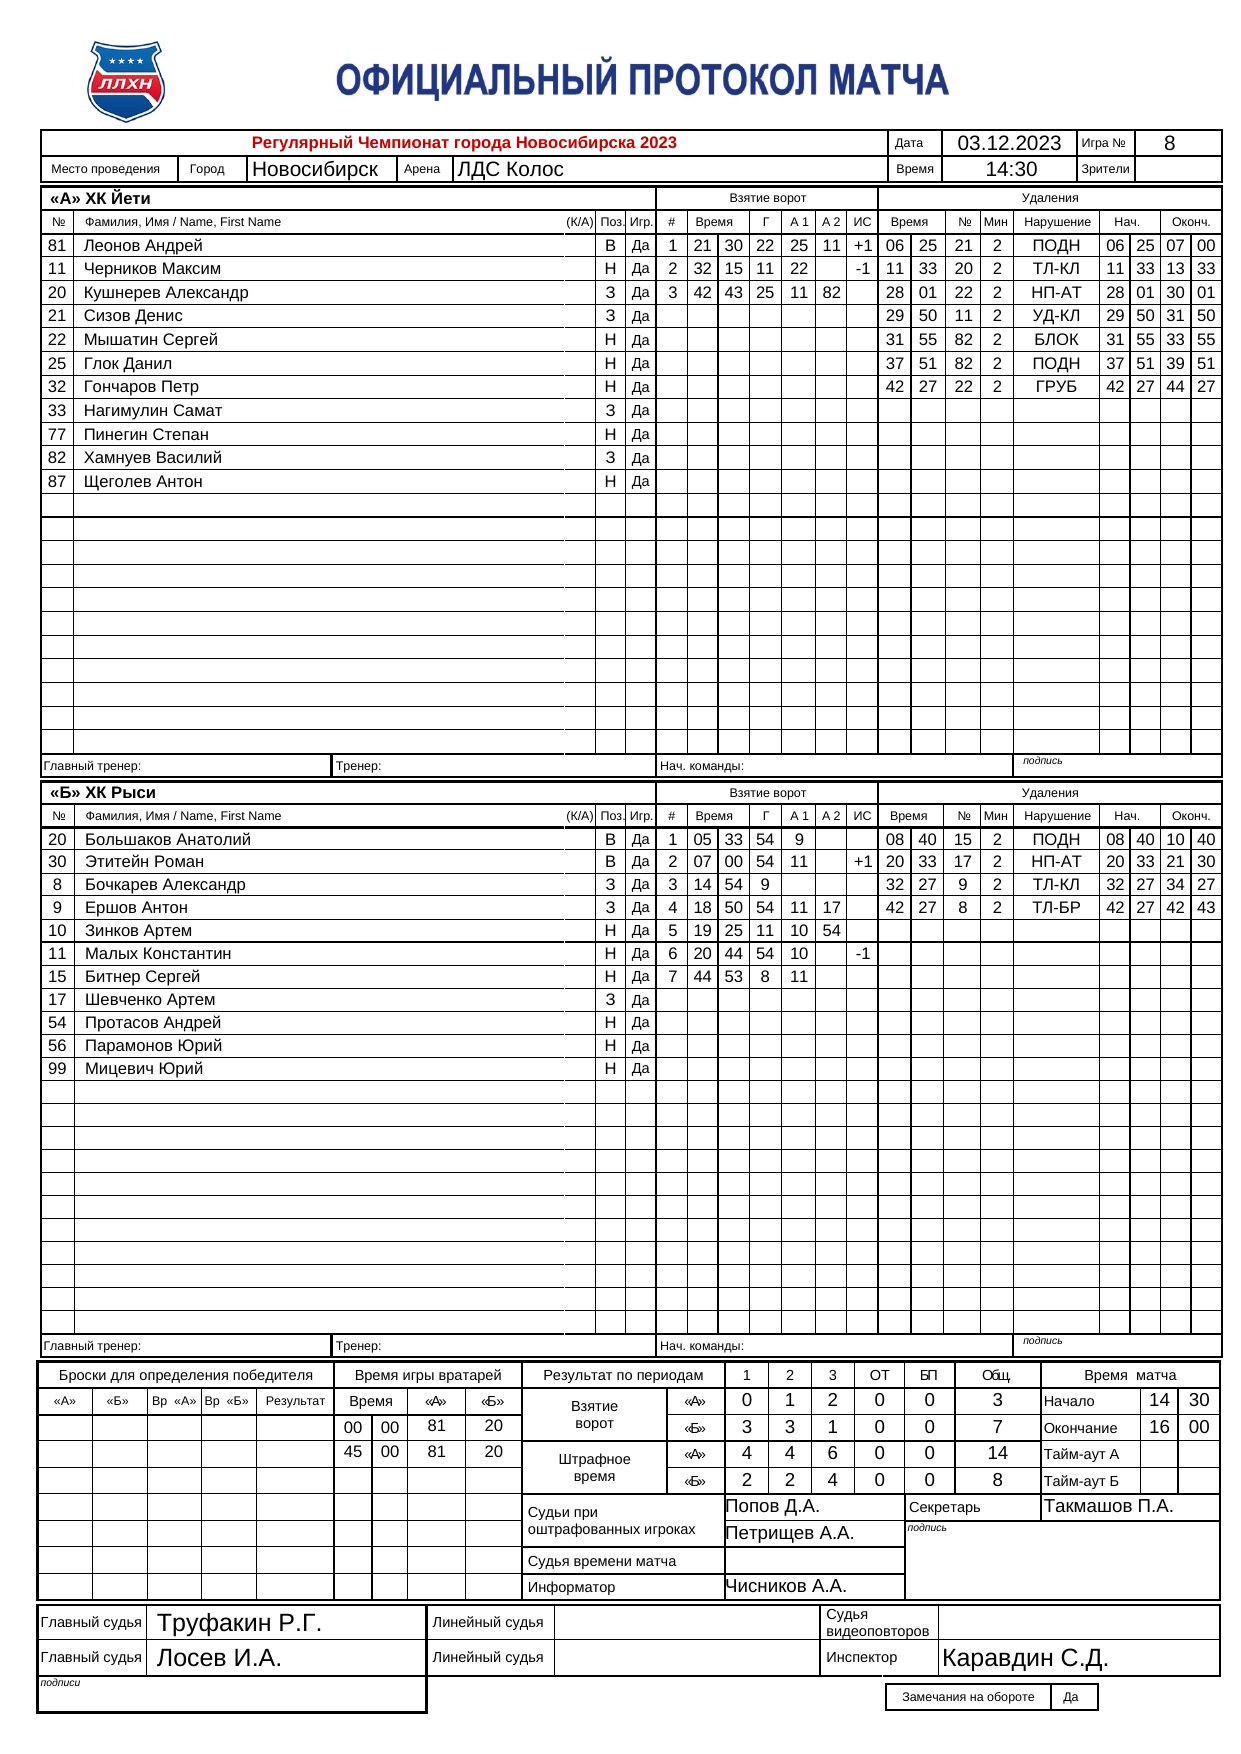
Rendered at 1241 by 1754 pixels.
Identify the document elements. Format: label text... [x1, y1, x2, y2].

table_cell [596, 1288, 625, 1310]
table_cell 34 [1161, 874, 1190, 895]
table_cell 01 [1192, 281, 1221, 303]
table_cell [408, 1547, 465, 1573]
table_cell [719, 1242, 749, 1264]
table_cell «Б » [466, 1389, 521, 1413]
table_cell [565, 565, 595, 587]
table_cell [944, 920, 980, 941]
table_cell [565, 423, 595, 445]
table_cell ТЛ-КЛ [1014, 257, 1099, 280]
table_cell [1014, 1288, 1099, 1310]
table_cell [879, 1127, 910, 1149]
table_cell [626, 1150, 655, 1172]
table_cell [1131, 1104, 1160, 1126]
table_cell [847, 707, 877, 729]
table_cell ПОДН [1014, 352, 1099, 374]
table_cell [1099, 1682, 1220, 1711]
table_cell 33 [42, 399, 73, 422]
table_cell [1141, 1468, 1177, 1493]
table_cell Малых Константин [75, 943, 564, 964]
table_cell [688, 423, 717, 445]
table_cell Да [626, 446, 655, 469]
table_cell [565, 1173, 595, 1195]
table_cell Секретарь [906, 1495, 1040, 1520]
table_cell 9 [944, 874, 980, 895]
table_cell [1161, 1242, 1190, 1264]
table_cell 0 [726, 1389, 768, 1413]
table_cell [688, 588, 717, 611]
table_cell [782, 1219, 815, 1241]
table_cell 56 [42, 1035, 74, 1057]
table_cell [1192, 1173, 1221, 1195]
table_cell [719, 305, 749, 327]
table_cell Арена [398, 157, 452, 181]
table_cell [596, 565, 625, 587]
table_cell [1100, 565, 1129, 587]
table_cell [1161, 683, 1190, 706]
table_cell [1014, 1012, 1099, 1033]
table_cell [816, 612, 846, 634]
table_cell [657, 470, 687, 493]
table_cell [944, 1173, 980, 1195]
table_cell [879, 612, 910, 634]
table_cell [74, 518, 564, 540]
table_cell [816, 1311, 846, 1333]
table_cell 42 [688, 281, 717, 303]
table_cell [657, 1173, 687, 1195]
table_cell [816, 399, 846, 422]
table_cell [912, 588, 945, 611]
table_cell Н [596, 423, 625, 445]
table_cell [912, 920, 943, 941]
table_cell [946, 399, 980, 422]
table_cell [1192, 612, 1221, 634]
table_cell [1014, 1104, 1099, 1126]
table_cell [719, 470, 749, 493]
table_cell Да [626, 1058, 655, 1079]
table_cell [944, 1035, 980, 1057]
table_cell НП-АТ [1014, 281, 1099, 303]
table_cell Н [596, 920, 625, 941]
table_header Удаления [879, 188, 1221, 209]
table_cell Начало [1042, 1389, 1140, 1413]
table_cell 54 [750, 896, 781, 918]
table_cell [719, 541, 749, 564]
table_cell [912, 659, 945, 682]
table_cell [879, 707, 910, 729]
table_cell [879, 1311, 910, 1333]
table_cell 55 [1192, 328, 1221, 351]
table_cell [565, 376, 595, 398]
table_cell [626, 1127, 655, 1149]
table_cell Попов Д.А. [726, 1495, 904, 1520]
table_cell [1136, 157, 1221, 181]
table_cell [1192, 707, 1221, 729]
table_cell [373, 1468, 407, 1493]
table_cell З [596, 989, 625, 1011]
table_cell [782, 612, 815, 634]
table_cell [847, 636, 877, 658]
table_cell [1131, 470, 1160, 493]
table_cell [565, 966, 595, 987]
table_cell [688, 376, 717, 398]
table_cell [626, 730, 655, 753]
table_cell [816, 989, 846, 1011]
table_header Броски для определения победителя [39, 1363, 333, 1387]
table_cell [946, 494, 980, 516]
table_cell 06 [879, 235, 910, 256]
table_cell [565, 470, 595, 493]
table_cell [1100, 1012, 1129, 1033]
table_cell Ершов Антон [75, 896, 564, 918]
table_cell [555, 1606, 819, 1639]
table_cell [847, 1127, 877, 1149]
table_cell 11 [42, 257, 73, 280]
table_cell [596, 1196, 625, 1218]
table_cell 32 [42, 376, 73, 398]
table_cell [981, 565, 1013, 587]
table_cell [657, 1219, 687, 1241]
table_cell [946, 659, 980, 682]
table_cell [912, 636, 945, 658]
table_cell [981, 730, 1013, 753]
table_cell [335, 1547, 371, 1573]
table_cell Нач. команды: [657, 1335, 1012, 1356]
table_cell 77 [42, 423, 73, 445]
table_cell [719, 352, 749, 374]
table_cell 10 [42, 920, 74, 941]
table_cell «Б» [668, 1468, 724, 1493]
table_cell [565, 920, 595, 941]
table_cell [816, 730, 846, 753]
table_cell [847, 920, 877, 941]
table_cell [688, 636, 717, 658]
table_cell [816, 966, 846, 987]
table_cell [657, 565, 687, 587]
table_cell [883, 1677, 1220, 1681]
table_cell [1014, 1173, 1099, 1195]
table_cell [1014, 659, 1099, 682]
table_cell [596, 494, 625, 516]
table_cell [39, 1547, 92, 1573]
table_cell [42, 1219, 74, 1241]
table_cell [816, 1127, 846, 1149]
table_cell [847, 328, 877, 351]
table_cell [719, 612, 749, 634]
table_cell [1131, 612, 1160, 634]
table_cell [1131, 707, 1160, 729]
table_cell [912, 683, 945, 706]
table_cell 10 [1161, 829, 1190, 849]
table_cell [847, 423, 877, 445]
table_cell [657, 1311, 687, 1333]
table_cell [688, 1127, 717, 1149]
table_cell [1161, 541, 1190, 564]
table_cell 54 [719, 874, 749, 895]
table_header Регулярный Чемпионат города Новосибирска 2023 [42, 131, 887, 155]
table_cell [1014, 565, 1099, 587]
table_cell [565, 281, 595, 303]
table_cell [1161, 989, 1190, 1011]
table_cell 54 [750, 850, 781, 872]
table_cell «А» [668, 1442, 724, 1467]
table_cell [981, 1242, 1013, 1264]
table_cell Чисников А.А. [726, 1575, 904, 1599]
table_cell [782, 1196, 815, 1218]
table_cell [688, 612, 717, 634]
table_cell 21 [688, 235, 717, 256]
table_cell 45 [335, 1441, 371, 1467]
table_cell [912, 1012, 943, 1033]
table_cell [847, 1104, 877, 1126]
table_cell 30 [1192, 850, 1221, 872]
table_cell 15 [944, 829, 980, 849]
table_cell [944, 989, 980, 1011]
table_cell 2 [657, 257, 687, 280]
table_cell [1100, 683, 1129, 706]
table_cell 19 [688, 920, 717, 941]
table_cell [946, 730, 980, 753]
table_cell [719, 1265, 749, 1287]
table_cell [981, 966, 1013, 987]
table_cell [1141, 1441, 1177, 1467]
table_cell [816, 518, 846, 540]
table_cell [847, 1058, 877, 1079]
table_cell № [946, 211, 980, 233]
table_cell [565, 874, 595, 895]
table_cell ИС [847, 211, 877, 233]
table_cell [596, 1127, 625, 1149]
table_cell [750, 1242, 781, 1264]
table_cell [42, 636, 73, 658]
table_cell 25 [750, 281, 781, 303]
table_cell [688, 730, 717, 753]
table_cell [847, 730, 877, 753]
table_cell [1192, 541, 1221, 564]
table_cell Сизов Денис [74, 305, 564, 327]
table_cell [565, 1035, 595, 1057]
table_cell [1192, 1196, 1221, 1218]
table_cell [688, 1219, 717, 1241]
table_cell [847, 966, 877, 987]
table_cell Битнер Сергей [75, 966, 564, 987]
table_cell [750, 446, 781, 469]
table_cell [565, 829, 595, 849]
table_cell БЛОК [1014, 328, 1099, 351]
table_cell [93, 1416, 147, 1440]
table_cell 9 [42, 896, 74, 918]
table_cell [657, 376, 687, 398]
table_cell [657, 707, 687, 729]
table_cell [1131, 636, 1160, 658]
table_cell [75, 1265, 564, 1287]
table_header «Б» ХК Рыси [42, 783, 655, 803]
table_cell [1192, 518, 1221, 540]
table_cell 8 [956, 1468, 1040, 1493]
table_cell [42, 541, 73, 564]
table_cell 32 [879, 874, 910, 895]
table_cell [1100, 1035, 1129, 1057]
table_cell Время [889, 157, 941, 181]
table_cell [688, 1311, 717, 1333]
table_cell [847, 1311, 877, 1333]
table_header 3 [812, 1363, 854, 1387]
table_cell 0 [905, 1468, 954, 1493]
table_cell Судьи при оштрафованных игроках [523, 1495, 724, 1546]
table_cell [596, 636, 625, 658]
table_cell 32 [1100, 874, 1129, 895]
table_cell [981, 1265, 1013, 1287]
table_cell [1014, 1081, 1099, 1103]
table_cell Этитейн Роман [75, 850, 564, 872]
table_cell [565, 257, 595, 280]
table_cell [847, 399, 877, 422]
table_cell [75, 1196, 564, 1218]
table_cell [596, 730, 625, 753]
table_cell 15 [719, 257, 749, 280]
table_cell 22 [750, 235, 781, 256]
table_cell [879, 518, 910, 540]
table_cell [93, 1547, 147, 1573]
table_cell [1192, 1127, 1221, 1149]
table_cell [626, 636, 655, 658]
table_cell [1161, 920, 1190, 941]
table_cell [657, 446, 687, 469]
table_cell [750, 565, 781, 587]
table_cell 5 [657, 920, 687, 941]
table_cell [981, 588, 1013, 611]
table_cell [373, 1494, 407, 1520]
table_cell [1131, 1035, 1160, 1057]
table_cell 51 [1131, 352, 1160, 374]
table_cell [1192, 1035, 1221, 1057]
table_cell [1014, 1035, 1099, 1057]
table_cell [1100, 423, 1129, 445]
table_cell [75, 1150, 564, 1172]
table_cell [657, 1196, 687, 1218]
table_cell [719, 494, 749, 516]
table_cell [816, 874, 846, 895]
table_cell [335, 1494, 371, 1520]
table_cell [626, 707, 655, 729]
table_cell [1100, 1150, 1129, 1172]
table_cell Да [626, 989, 655, 1011]
table_cell [1131, 1127, 1160, 1149]
table_cell 40 [1131, 829, 1160, 849]
table_cell [1131, 1058, 1160, 1079]
table_cell -1 [847, 943, 877, 964]
table_cell 42 [1100, 896, 1129, 918]
table_cell [565, 518, 595, 540]
table_cell [596, 707, 625, 729]
table_cell [879, 1035, 910, 1057]
table_cell [626, 1311, 655, 1333]
table_cell [596, 1173, 625, 1195]
table_cell [879, 730, 910, 753]
table_cell [912, 1288, 943, 1310]
table_cell [719, 1104, 749, 1126]
table_cell 25 [912, 235, 945, 256]
table_cell [816, 1242, 846, 1264]
table_cell [912, 565, 945, 587]
table_cell [879, 588, 910, 611]
table_cell [879, 920, 910, 941]
table_header 8 [1136, 131, 1221, 155]
table_cell [750, 588, 781, 611]
table_cell Тренер: [333, 755, 655, 776]
table_cell [1100, 1242, 1129, 1264]
table_cell [879, 943, 910, 964]
table_cell [1014, 730, 1099, 753]
table_cell [596, 1219, 625, 1241]
table_cell 31 [879, 328, 910, 351]
table_cell [847, 1242, 877, 1264]
table_cell [257, 1547, 333, 1573]
table_cell [626, 1173, 655, 1195]
table_cell [1192, 588, 1221, 611]
table_cell [1100, 612, 1129, 634]
table_cell [596, 518, 625, 540]
table_cell № [42, 211, 73, 233]
table_cell [912, 1219, 943, 1241]
table_cell [719, 376, 749, 398]
table_cell [1131, 565, 1160, 587]
table_cell 33 [719, 829, 749, 849]
table_cell Да [626, 829, 655, 849]
table_cell [148, 1494, 201, 1520]
table_cell [719, 659, 749, 682]
table_cell ПОДН [1014, 235, 1099, 256]
table_header Взятие ворот [657, 188, 877, 209]
table_cell 16 [1141, 1415, 1177, 1440]
table_cell [39, 1521, 92, 1546]
table_cell [1131, 541, 1160, 564]
table_cell [816, 1265, 846, 1287]
table_cell Игр. [626, 211, 655, 233]
table_cell [42, 1104, 74, 1126]
table_header 2 [769, 1363, 811, 1387]
table_cell -1 [847, 257, 877, 280]
table_cell Да [626, 399, 655, 422]
table_cell ЛДС Колос [454, 157, 887, 181]
table_cell [719, 989, 749, 1011]
table_cell [1100, 446, 1129, 469]
table_cell 44 [688, 966, 717, 987]
table_cell [981, 943, 1013, 964]
table_cell [912, 423, 945, 445]
table_header Общ. [956, 1363, 1040, 1387]
table_cell [565, 588, 595, 611]
table_cell 2 [657, 850, 687, 872]
table_cell [1014, 399, 1099, 422]
table_cell [719, 518, 749, 540]
table_cell 2 [981, 874, 1013, 895]
table_cell [657, 1104, 687, 1126]
table_cell [847, 1035, 877, 1057]
table_cell Каравдин С.Д. [939, 1640, 1219, 1675]
table_cell [565, 850, 595, 872]
table_cell 17 [944, 850, 980, 872]
table_cell З [596, 399, 625, 422]
table_cell [981, 636, 1013, 658]
table_cell [1192, 470, 1221, 493]
table_cell [750, 1265, 781, 1287]
table_cell [750, 730, 781, 753]
table_cell 6 [812, 1442, 854, 1467]
table_cell [373, 1547, 407, 1573]
table_cell [626, 1081, 655, 1103]
table_cell [719, 1058, 749, 1079]
table_cell [1131, 588, 1160, 611]
table_cell [782, 305, 815, 327]
table_cell [1192, 966, 1221, 987]
table_cell 18 [688, 896, 717, 918]
table_cell [944, 1242, 980, 1264]
table_cell [847, 518, 877, 540]
table_cell 20 [946, 257, 980, 280]
table_cell Да [626, 850, 655, 872]
table_cell Н [596, 1012, 625, 1033]
table_cell [565, 707, 595, 729]
table_cell 22 [946, 281, 980, 303]
table_cell [626, 541, 655, 564]
table_cell [688, 707, 717, 729]
table_cell [816, 1219, 846, 1241]
table_cell [847, 470, 877, 493]
table_cell [1161, 494, 1190, 516]
table_cell [816, 1058, 846, 1079]
table_cell [657, 588, 687, 611]
table_cell 00 [1192, 235, 1221, 256]
table_cell [1014, 494, 1099, 516]
table_cell [847, 683, 877, 706]
table_cell «Б» [668, 1415, 724, 1440]
table_cell Гончаров Петр [74, 376, 564, 398]
table_cell [816, 328, 846, 351]
table_cell [1014, 1265, 1099, 1287]
table_cell ГРУБ [1014, 376, 1099, 398]
table_cell [719, 1311, 749, 1333]
table_cell [688, 1265, 717, 1287]
table_cell [1161, 399, 1190, 422]
table_cell [981, 1196, 1013, 1218]
table_cell [750, 683, 781, 706]
table_cell 00 [719, 850, 749, 872]
table_cell [1161, 1058, 1190, 1079]
table_cell 53 [719, 966, 749, 987]
table_cell [408, 1494, 465, 1520]
table_cell [373, 1574, 407, 1599]
table_cell [74, 588, 564, 611]
table_cell [565, 896, 595, 918]
table_header Игра № [1078, 131, 1134, 155]
table_cell [335, 1468, 371, 1493]
table_cell [782, 446, 815, 469]
table_cell [944, 1081, 980, 1103]
table_cell Судья времени матча [523, 1548, 724, 1573]
table_cell [75, 1081, 564, 1103]
table_cell Главный тренер: [42, 1335, 330, 1356]
table_cell 11 [816, 235, 846, 256]
table_cell [879, 494, 910, 516]
table_cell [981, 541, 1013, 564]
table_cell [944, 966, 980, 987]
table_cell [847, 305, 877, 327]
table_cell В [596, 235, 625, 256]
table_cell [719, 328, 749, 351]
table_cell [816, 588, 846, 611]
table_cell [750, 1150, 781, 1172]
table_cell [1131, 920, 1160, 941]
table_cell [93, 1521, 147, 1546]
table_cell [42, 683, 73, 706]
table_cell [657, 1035, 687, 1057]
table_cell [1161, 1081, 1190, 1103]
table_cell [1192, 659, 1221, 682]
table_cell [565, 1150, 595, 1172]
table_cell [596, 1150, 625, 1172]
table_cell [657, 1127, 687, 1149]
table_cell [816, 1196, 846, 1218]
table_cell [657, 352, 687, 374]
table_cell [93, 1468, 147, 1493]
table_cell 4 [657, 896, 687, 918]
table_cell [565, 989, 595, 1011]
table_cell [1161, 1173, 1190, 1195]
table_header Время матча [1042, 1363, 1219, 1387]
table_cell [879, 470, 910, 493]
table_cell [750, 328, 781, 351]
table_cell [42, 1196, 74, 1218]
table_cell Фамилия, Имя / Name, First Name [74, 211, 565, 233]
table_cell 1 [769, 1389, 811, 1413]
table_cell [939, 1606, 1219, 1639]
table_cell Тайм-аут Б [1042, 1468, 1140, 1493]
table_cell Шевченко Артем [75, 989, 564, 1011]
table_cell 08 [1100, 829, 1129, 849]
table_cell 50 [1192, 305, 1221, 327]
table_cell Да [626, 920, 655, 941]
table_cell ПОДН [1014, 829, 1099, 849]
table_cell [750, 1173, 781, 1195]
table_cell [981, 1127, 1013, 1149]
table_cell [1100, 730, 1129, 753]
table_cell (К/А) [565, 805, 595, 826]
table_cell [42, 1242, 74, 1264]
table_cell [981, 1035, 1013, 1057]
table_cell Вр «Б» [202, 1389, 256, 1413]
table_cell [75, 1127, 564, 1149]
table_cell [1131, 1288, 1160, 1310]
table_cell [688, 1012, 717, 1033]
table_cell 37 [1100, 352, 1129, 374]
table_cell [981, 612, 1013, 634]
table_cell [565, 1265, 595, 1287]
table_cell 81 [408, 1416, 465, 1440]
table_cell [981, 1081, 1013, 1103]
table_cell [981, 1311, 1013, 1333]
table_cell 3 [657, 281, 687, 303]
table_cell [148, 1547, 201, 1573]
table_cell [944, 1012, 980, 1033]
table_cell Судья видеоповторов [821, 1606, 938, 1639]
table_cell 11 [782, 281, 815, 303]
table_cell 14 [1141, 1389, 1177, 1413]
table_cell 1 [657, 829, 687, 849]
table_cell 7 [657, 966, 687, 987]
table_cell [946, 518, 980, 540]
table_cell [565, 943, 595, 964]
table_cell [626, 1219, 655, 1241]
table_cell [565, 352, 595, 374]
table_cell 0 [855, 1468, 904, 1493]
table_cell [816, 1035, 846, 1057]
table_cell Г [750, 211, 781, 233]
table_cell Хамнуев Василий [74, 446, 564, 469]
table_cell [912, 943, 943, 964]
table_cell [782, 683, 815, 706]
table_cell 27 [912, 874, 943, 895]
table_cell [74, 636, 564, 658]
table_cell [202, 1416, 256, 1440]
table_cell [816, 636, 846, 658]
table_cell [1100, 1288, 1129, 1310]
table_cell [657, 1265, 687, 1287]
table_cell 20 [1100, 850, 1129, 872]
table_cell ТЛ-БР [1014, 896, 1099, 918]
table_cell [816, 257, 846, 280]
table_cell [1161, 1311, 1190, 1333]
table_cell Бочкарев Александр [75, 874, 564, 895]
table_cell [688, 494, 717, 516]
table_cell 8 [750, 966, 781, 987]
table_cell [1192, 1012, 1221, 1033]
table_cell 2 [769, 1468, 811, 1493]
table_cell [879, 1081, 910, 1103]
table_cell [1100, 1173, 1129, 1195]
table_cell [626, 1196, 655, 1218]
table_cell [1131, 1219, 1160, 1241]
table_cell [74, 730, 564, 753]
table_cell [1161, 518, 1190, 540]
table_cell [816, 1288, 846, 1310]
table_cell [1161, 636, 1190, 658]
table_cell [719, 1127, 749, 1149]
table_cell [408, 1468, 465, 1493]
table_cell [202, 1441, 256, 1467]
table_cell [981, 1219, 1013, 1241]
table_cell 1 [657, 235, 687, 256]
table_cell 50 [912, 305, 945, 327]
table_cell [912, 1173, 943, 1195]
table_cell Штрафное время [523, 1442, 666, 1493]
table_cell З [596, 446, 625, 469]
table_cell [1161, 943, 1190, 964]
table_cell 20 [688, 943, 717, 964]
table_cell [1161, 446, 1190, 469]
table_cell [657, 328, 687, 351]
table_cell [750, 494, 781, 516]
table_cell 82 [42, 446, 73, 469]
table_cell 01 [912, 281, 945, 303]
table_cell [565, 1081, 595, 1103]
table_cell 55 [1131, 328, 1160, 351]
table_cell [74, 494, 564, 516]
table_cell Нагимулин Самат [74, 399, 564, 422]
table_cell Протасов Андрей [75, 1012, 564, 1033]
table_cell 00 [335, 1416, 371, 1440]
table_cell [596, 1265, 625, 1287]
table_cell [202, 1468, 256, 1493]
table_cell [847, 1219, 877, 1241]
table_cell [657, 494, 687, 516]
table_cell [565, 446, 595, 469]
table_cell [657, 989, 687, 1011]
table_cell [750, 352, 781, 374]
table_cell 01 [1131, 281, 1160, 303]
table_cell Фамилия, Имя / Name, First Name [75, 805, 565, 826]
table_cell [816, 829, 846, 849]
table_cell [335, 1574, 371, 1599]
table_cell ИС [847, 805, 877, 826]
table_cell [688, 352, 717, 374]
table_cell [657, 1288, 687, 1310]
table_cell [1192, 1288, 1221, 1310]
table_cell З [596, 896, 625, 918]
table_cell 37 [879, 352, 910, 374]
table_cell 54 [42, 1012, 74, 1033]
table_cell [42, 588, 73, 611]
table_cell [946, 636, 980, 658]
table_cell [816, 376, 846, 398]
table_cell подпись [1014, 755, 1221, 776]
table_cell [750, 1104, 781, 1126]
table_cell [688, 470, 717, 493]
table_cell [688, 1104, 717, 1126]
table_cell [782, 1035, 815, 1057]
table_cell [1100, 659, 1129, 682]
table_cell [782, 874, 815, 895]
table_cell [1100, 494, 1129, 516]
table_cell [1192, 636, 1221, 658]
table_cell Нач. команды: [657, 755, 1012, 776]
table_cell [148, 1441, 201, 1467]
table_cell [75, 1242, 564, 1264]
table_cell [946, 423, 980, 445]
table_cell [946, 470, 980, 493]
table_cell 05 [688, 829, 717, 849]
table_cell [565, 1104, 595, 1126]
table_cell 42 [879, 376, 910, 398]
table_cell [782, 1127, 815, 1149]
table_cell Инспектор [821, 1640, 938, 1675]
table_cell [1161, 1219, 1190, 1241]
table_cell [782, 423, 815, 445]
table_cell [1014, 1196, 1099, 1218]
table_cell [1192, 1104, 1221, 1126]
table_cell [981, 683, 1013, 706]
table_cell Труфакин Р.Г. [147, 1606, 425, 1639]
table_cell [1131, 659, 1160, 682]
table_cell [1100, 1265, 1129, 1287]
table_cell 27 [1131, 376, 1160, 398]
table_cell [912, 730, 945, 753]
table_cell [912, 1058, 943, 1079]
table_cell 32 [688, 257, 717, 280]
table_cell [1100, 966, 1129, 987]
table_cell Да [626, 966, 655, 987]
table_cell Кушнерев Александр [74, 281, 564, 303]
table_cell Тайм-аут А [1042, 1441, 1140, 1467]
table_cell [688, 1242, 717, 1264]
table_cell [879, 541, 910, 564]
table_cell [1161, 1104, 1190, 1126]
table_cell 21 [42, 305, 73, 327]
table_cell [1161, 1012, 1190, 1033]
table_cell [847, 989, 877, 1011]
table_cell [816, 1104, 846, 1126]
table_cell [42, 518, 73, 540]
table_cell [847, 1265, 877, 1287]
table_cell [1131, 423, 1160, 445]
table_cell [750, 707, 781, 729]
table_cell [1014, 1127, 1099, 1149]
table_cell ТЛ-КЛ [1014, 874, 1099, 895]
table_cell [1014, 683, 1099, 706]
table_cell 14 [688, 874, 717, 895]
table_cell [565, 1058, 595, 1079]
table_cell Мышатин Сергей [74, 328, 564, 351]
table_cell [912, 399, 945, 422]
table_cell [782, 1288, 815, 1310]
table_cell [42, 1127, 74, 1149]
table_cell [981, 989, 1013, 1011]
table_cell [1192, 943, 1221, 964]
table_cell [1192, 989, 1221, 1011]
table_cell [626, 659, 655, 682]
table_cell Время [688, 211, 749, 233]
table_cell [565, 494, 595, 516]
table_cell [1014, 1219, 1099, 1241]
table_cell 0 [905, 1442, 954, 1467]
table_cell [657, 730, 687, 753]
table_cell [1161, 470, 1190, 493]
table_cell 22 [782, 257, 815, 280]
table_cell [657, 541, 687, 564]
table_cell [1014, 1311, 1099, 1333]
table_cell [1014, 541, 1099, 564]
table_cell Мин [981, 211, 1013, 233]
table_cell [981, 518, 1013, 540]
table_cell 33 [1131, 257, 1160, 280]
table_cell [847, 1196, 877, 1218]
table_cell подпись [1014, 1335, 1221, 1356]
table_cell [93, 1494, 147, 1520]
table_cell 30 [42, 850, 74, 872]
table_cell Парамонов Юрий [75, 1035, 564, 1057]
table_cell [1161, 730, 1190, 753]
table_cell 99 [42, 1058, 74, 1079]
table_cell [626, 1265, 655, 1287]
table_cell [816, 541, 846, 564]
table_cell [1192, 423, 1221, 445]
table_cell 2 [726, 1468, 768, 1493]
table_cell +1 [847, 235, 877, 256]
table_cell [816, 446, 846, 469]
table_cell [912, 1265, 943, 1287]
table_cell [879, 1265, 910, 1287]
table_cell [74, 541, 564, 564]
table_cell [782, 470, 815, 493]
table_cell [565, 612, 595, 634]
table_cell [657, 612, 687, 634]
table_cell Леонов Андрей [74, 235, 564, 256]
table_cell 82 [816, 281, 846, 303]
table_cell 20 [466, 1416, 521, 1440]
table_cell [750, 612, 781, 634]
table_cell [1131, 446, 1160, 469]
table_cell [565, 305, 595, 327]
table_cell [782, 1058, 815, 1079]
table_cell [1100, 541, 1129, 564]
table_cell [1100, 518, 1129, 540]
table_cell [626, 494, 655, 516]
table_cell В [596, 829, 625, 849]
table_cell 3 [726, 1415, 768, 1440]
table_cell [750, 1311, 781, 1333]
table_cell [981, 707, 1013, 729]
table_header Время игры вратарей [335, 1363, 521, 1387]
table_cell [981, 1012, 1013, 1033]
table_cell [466, 1468, 521, 1493]
table_cell [946, 446, 980, 469]
table_cell [981, 399, 1013, 422]
table_cell [42, 707, 73, 729]
table_header Результат по периодам [523, 1363, 724, 1387]
table_cell 2 [981, 281, 1013, 303]
table_cell [1161, 1265, 1190, 1287]
table_cell Петрищев А.А. [726, 1521, 904, 1546]
table_cell 82 [946, 328, 980, 351]
table_cell [847, 1173, 877, 1195]
table_cell 8 [42, 874, 74, 895]
table_cell 33 [1192, 257, 1221, 280]
table_cell Нарушение [1014, 211, 1099, 233]
table_cell [912, 470, 945, 493]
table_cell 44 [1161, 376, 1190, 398]
table_cell [847, 281, 877, 303]
table_cell 40 [1192, 829, 1221, 849]
table_cell 27 [912, 896, 943, 918]
table_cell 20 [42, 281, 73, 303]
table_cell [879, 636, 910, 658]
table_cell [847, 1081, 877, 1103]
table_cell [688, 541, 717, 564]
table_cell 20 [466, 1441, 521, 1467]
table_cell [816, 850, 846, 872]
table_cell [688, 328, 717, 351]
table_cell [688, 305, 717, 327]
table_cell [816, 1150, 846, 1172]
table_cell [688, 659, 717, 682]
table_cell 1 [812, 1415, 854, 1440]
table_cell # [657, 211, 687, 233]
table_cell Информатор [523, 1575, 724, 1599]
table_cell 8 [944, 896, 980, 918]
table_cell [42, 494, 73, 516]
table_cell 30 [1179, 1389, 1219, 1413]
table_cell [1100, 943, 1129, 964]
table_cell Глок Данил [74, 352, 564, 374]
table_cell 81 [42, 235, 73, 256]
table_cell 10 [782, 943, 815, 964]
table_cell 0 [905, 1389, 954, 1413]
table_cell подпись [906, 1522, 1219, 1599]
table_cell 31 [1161, 305, 1190, 327]
table_cell [1014, 636, 1099, 658]
table_cell [912, 1035, 943, 1057]
table_cell Н [596, 328, 625, 351]
table_cell Время [879, 805, 943, 826]
table_cell Оконч. [1161, 211, 1221, 233]
table_cell [1131, 1081, 1160, 1103]
table_cell [74, 612, 564, 634]
table_cell [1100, 1219, 1129, 1241]
table_cell 21 [1161, 850, 1190, 872]
table_cell Н [596, 966, 625, 987]
table_cell З [596, 874, 625, 895]
table_cell Оконч. [1161, 805, 1221, 826]
table_cell 27 [1131, 896, 1160, 918]
table_cell [816, 1081, 846, 1103]
table_cell 11 [946, 305, 980, 327]
table_cell 6 [657, 943, 687, 964]
table_cell [74, 659, 564, 682]
table_cell 10 [782, 920, 815, 941]
table_cell [42, 1173, 74, 1195]
table_cell [750, 518, 781, 540]
table_cell 11 [750, 257, 781, 280]
table_cell подписи [39, 1677, 425, 1711]
table_cell [74, 683, 564, 706]
table_cell [847, 446, 877, 469]
table_cell 00 [373, 1441, 407, 1467]
table_cell [1161, 1127, 1190, 1149]
table_cell [981, 1173, 1013, 1195]
table_cell З [596, 305, 625, 327]
table_cell [39, 1441, 92, 1467]
table_cell 4 [769, 1442, 811, 1467]
table_cell [782, 659, 815, 682]
table_cell [408, 1521, 465, 1546]
table_cell [750, 305, 781, 327]
table_cell Место проведения [42, 157, 177, 181]
table_cell Да [626, 328, 655, 351]
table_cell [1100, 707, 1129, 729]
table_cell [1192, 1219, 1221, 1241]
table_cell 00 [373, 1416, 407, 1440]
table_cell [565, 683, 595, 706]
table_cell +1 [847, 850, 877, 872]
table_cell 2 [812, 1389, 854, 1413]
table_cell [912, 1081, 943, 1103]
table_cell [816, 494, 846, 516]
table_cell [944, 1288, 980, 1310]
table_cell Линейный судья [428, 1606, 554, 1639]
table_cell [782, 588, 815, 611]
table_cell [1192, 399, 1221, 422]
table_cell [148, 1521, 201, 1546]
table_cell Да [626, 423, 655, 445]
table_cell [74, 565, 564, 587]
table_cell Да [626, 235, 655, 256]
table_cell З [596, 281, 625, 303]
table_cell [39, 1468, 92, 1493]
table_cell 17 [42, 989, 74, 1011]
table_cell [565, 1196, 595, 1218]
table_cell [596, 1311, 625, 1333]
table_cell [750, 989, 781, 1011]
table_cell 11 [782, 896, 815, 918]
table_cell [565, 730, 595, 753]
table_cell [626, 518, 655, 540]
table_cell [565, 1012, 595, 1033]
table_cell [719, 636, 749, 658]
table_cell [1192, 683, 1221, 706]
table_cell [719, 1196, 749, 1218]
table_cell [944, 1127, 980, 1149]
table_cell [912, 612, 945, 634]
table_cell [879, 683, 910, 706]
table_cell 3 [956, 1389, 1040, 1413]
table_cell [596, 659, 625, 682]
table_cell [1131, 1265, 1160, 1287]
table_cell Время [688, 805, 749, 826]
table_cell [944, 1058, 980, 1079]
table_cell [719, 1288, 749, 1310]
table_cell 87 [42, 470, 73, 493]
table_cell [1014, 943, 1099, 964]
table_cell [981, 494, 1013, 516]
table_cell [719, 1035, 749, 1057]
table_cell 29 [1100, 305, 1129, 327]
table_cell [657, 636, 687, 658]
table_cell [726, 1548, 904, 1573]
table_cell [816, 423, 846, 445]
table_cell [1192, 1242, 1221, 1264]
table_cell [75, 1288, 564, 1310]
table_cell [93, 1441, 147, 1467]
table_cell 2 [981, 896, 1013, 918]
table_cell Город [179, 157, 246, 181]
table_cell [946, 588, 980, 611]
table_cell [946, 565, 980, 587]
table_cell № [42, 805, 74, 826]
table_cell [565, 636, 595, 658]
table_cell 54 [816, 920, 846, 941]
table_cell Нач. [1100, 805, 1160, 826]
table_cell Линейный судья [428, 1640, 554, 1675]
table_cell А 2 [816, 805, 846, 826]
table_cell Да [626, 470, 655, 493]
table_cell 0 [855, 1389, 904, 1413]
table_cell [1192, 565, 1221, 587]
table_cell [879, 399, 910, 422]
table_cell [1161, 1196, 1190, 1218]
table_cell [847, 1288, 877, 1310]
table_cell 3 [657, 874, 687, 895]
table_cell [1161, 612, 1190, 634]
table_cell Да [626, 376, 655, 398]
table_cell [847, 588, 877, 611]
table_header «А» ХК Йети [42, 188, 655, 209]
table_cell [1100, 1311, 1129, 1333]
table_cell Окончание [1042, 1415, 1140, 1440]
table_cell [596, 1081, 625, 1103]
table_cell Мин [981, 805, 1013, 826]
table_cell 51 [1192, 352, 1221, 374]
table_cell [688, 1288, 717, 1310]
table_cell 11 [750, 920, 781, 941]
table_cell 27 [912, 376, 945, 398]
table_cell [1131, 1311, 1160, 1333]
table_cell [750, 1035, 781, 1057]
table_cell [782, 1173, 815, 1195]
table_cell Вр «А» [148, 1389, 201, 1413]
table_cell 0 [905, 1415, 954, 1440]
table_cell [1161, 1035, 1190, 1057]
table_cell Н [596, 1035, 625, 1057]
table_cell [42, 565, 73, 587]
table_cell [257, 1468, 333, 1493]
table_cell [39, 1416, 92, 1440]
table_cell Да [626, 305, 655, 327]
table_cell 9 [750, 874, 781, 895]
table_header Взятие ворот [657, 783, 877, 803]
table_cell Нач. [1100, 211, 1160, 233]
table_cell Мицевич Юрий [75, 1058, 564, 1079]
table_cell 33 [912, 850, 943, 872]
table_cell [912, 1196, 943, 1218]
table_cell [816, 683, 846, 706]
table_cell [75, 1219, 564, 1241]
table_cell [879, 1173, 910, 1195]
table_cell [879, 423, 910, 445]
table_cell [719, 399, 749, 422]
table_cell [688, 518, 717, 540]
table_cell 27 [1131, 874, 1160, 895]
table_cell [626, 1288, 655, 1310]
table_cell 2 [981, 257, 1013, 280]
table_cell [847, 1150, 877, 1172]
table_cell [1131, 1150, 1160, 1172]
table_cell [847, 352, 877, 374]
table_cell 43 [1192, 896, 1221, 918]
table_cell Большаков Анатолий [75, 829, 564, 849]
table_cell Главный судья [39, 1606, 146, 1639]
table_cell [626, 683, 655, 706]
table_cell [466, 1574, 521, 1599]
table_cell [626, 1242, 655, 1264]
table_cell Главный тренер: [42, 755, 330, 776]
table_cell [257, 1441, 333, 1467]
table_cell Да [626, 874, 655, 895]
table_cell 40 [912, 829, 943, 849]
table_cell 27 [1192, 874, 1221, 895]
table_cell [944, 1104, 980, 1126]
table_cell Пинегин Степан [74, 423, 564, 445]
table_cell [1131, 730, 1160, 753]
table_cell (К/А) [565, 211, 595, 233]
table_cell [42, 1311, 74, 1333]
table_cell [879, 1012, 910, 1033]
table_cell 11 [782, 850, 815, 872]
table_cell [466, 1547, 521, 1573]
table_cell 51 [912, 352, 945, 374]
table_cell [719, 1173, 749, 1195]
table_cell [565, 399, 595, 422]
table_cell [750, 1058, 781, 1079]
table_cell [626, 588, 655, 611]
table_cell [657, 1081, 687, 1103]
table_cell 39 [1161, 352, 1190, 374]
table_cell [596, 683, 625, 706]
table_cell [657, 399, 687, 422]
table_cell [1100, 989, 1129, 1011]
table_cell Результат [257, 1389, 333, 1413]
table_cell [1131, 518, 1160, 540]
table_header ОТ [855, 1363, 904, 1387]
table_cell [944, 1265, 980, 1287]
table_cell Г [750, 805, 781, 826]
table_cell [912, 518, 945, 540]
table_cell «А» [408, 1389, 465, 1413]
table_cell [750, 659, 781, 682]
table_cell [1014, 966, 1099, 987]
table_cell [782, 1104, 815, 1126]
table_cell [1014, 989, 1099, 1011]
table_cell [688, 1058, 717, 1079]
table_cell Н [596, 1058, 625, 1079]
table_cell [148, 1416, 201, 1440]
table_cell [719, 446, 749, 469]
table_cell [42, 1265, 74, 1287]
table_cell [1192, 920, 1221, 941]
table_cell 13 [1161, 257, 1190, 280]
table_cell [1014, 1242, 1099, 1264]
table_cell [782, 1242, 815, 1264]
table_cell Время [335, 1389, 407, 1413]
table_cell 2 [981, 305, 1013, 327]
table_cell Н [596, 257, 625, 280]
table_cell Новосибирск [248, 157, 396, 181]
table_cell [1161, 659, 1190, 682]
table_cell [981, 470, 1013, 493]
table_cell [596, 1104, 625, 1126]
table_cell [1100, 1196, 1129, 1218]
table_cell [782, 707, 815, 729]
table_cell Взятие ворот [523, 1389, 666, 1440]
table_cell [565, 1288, 595, 1310]
table_header 03.12.2023 [943, 131, 1076, 155]
table_cell [981, 423, 1013, 445]
table_cell [782, 565, 815, 587]
table_cell [1192, 1081, 1221, 1103]
table_cell [750, 636, 781, 658]
table_cell [1192, 1265, 1221, 1287]
table_cell 0 [855, 1415, 904, 1440]
table_cell [565, 1242, 595, 1264]
table_cell [1161, 966, 1190, 987]
table_cell Да [626, 943, 655, 964]
table_cell 28 [879, 281, 910, 303]
table_cell 25 [1131, 235, 1160, 256]
table_cell Тренер: [333, 1335, 655, 1356]
table_cell [750, 399, 781, 422]
table_cell 7 [956, 1415, 1040, 1440]
table_cell [565, 541, 595, 564]
table_cell Игр. [626, 805, 655, 826]
table_cell [657, 518, 687, 540]
table_cell Лосев И.А. [147, 1640, 425, 1675]
table_cell [912, 494, 945, 516]
table_cell 29 [879, 305, 910, 327]
table_cell Поз. [596, 805, 625, 826]
table_cell № [944, 805, 980, 826]
table_cell «А» [39, 1389, 92, 1413]
table_cell [879, 1242, 910, 1264]
table_cell Да [626, 352, 655, 374]
table_cell 2 [981, 376, 1013, 398]
table_cell [93, 1574, 147, 1599]
table_header БП [905, 1363, 954, 1387]
table_cell [912, 1242, 943, 1264]
table_cell [257, 1494, 333, 1520]
table_cell [847, 541, 877, 564]
table_cell [750, 470, 781, 493]
table_cell [782, 730, 815, 753]
table_cell [1131, 1242, 1160, 1264]
table_cell [946, 683, 980, 706]
table_cell [981, 659, 1013, 682]
table_cell [782, 494, 815, 516]
table_cell 28 [1100, 281, 1129, 303]
picture [5, 28, 1179, 129]
table_cell 30 [719, 235, 749, 256]
table_cell 44 [719, 943, 749, 964]
table_cell А 1 [782, 211, 815, 233]
table_cell [75, 1104, 564, 1126]
table_cell Нарушение [1014, 805, 1099, 826]
table_cell [782, 1265, 815, 1287]
table_cell [565, 1311, 595, 1333]
table_cell 08 [879, 829, 910, 849]
table_cell [750, 1288, 781, 1310]
table_cell [944, 1196, 980, 1218]
table_cell 2 [981, 352, 1013, 374]
table_cell [1014, 1058, 1099, 1079]
table_cell 54 [750, 829, 781, 849]
table_cell 9 [782, 829, 815, 849]
table_cell [1131, 1173, 1160, 1195]
table_cell [946, 707, 980, 729]
table_cell [782, 1150, 815, 1172]
table_cell [912, 1127, 943, 1149]
table_cell [981, 446, 1013, 469]
table_cell Да [626, 281, 655, 303]
table_cell [596, 612, 625, 634]
table_cell [782, 376, 815, 398]
table_cell [946, 612, 980, 634]
table_cell [596, 1242, 625, 1264]
table_cell [688, 565, 717, 587]
table_cell 11 [879, 257, 910, 280]
table_cell [879, 1288, 910, 1310]
table_cell [657, 1242, 687, 1264]
table_cell [750, 423, 781, 445]
table_cell [912, 1104, 943, 1126]
table_cell [1161, 1288, 1190, 1310]
table_cell 20 [879, 850, 910, 872]
table_cell [981, 1150, 1013, 1172]
table_cell [626, 612, 655, 634]
table_cell [688, 989, 717, 1011]
table_cell [719, 423, 749, 445]
table_cell [879, 1104, 910, 1126]
table_cell 11 [782, 966, 815, 987]
table_cell [782, 1311, 815, 1333]
table_cell 42 [1161, 896, 1190, 918]
table_cell [1131, 1196, 1160, 1218]
table_header Дата [889, 131, 941, 155]
table_cell [719, 588, 749, 611]
table_cell 3 [769, 1415, 811, 1440]
table_cell [75, 1311, 564, 1333]
table_cell [1161, 1150, 1190, 1172]
table_cell А 1 [782, 805, 815, 826]
table_cell [657, 1150, 687, 1172]
table_cell [688, 1173, 717, 1195]
table_cell 50 [1131, 305, 1160, 327]
table_cell [1192, 1311, 1221, 1333]
table_cell [879, 565, 910, 587]
table_cell [981, 1058, 1013, 1079]
table_cell Время [879, 211, 945, 233]
table_cell 21 [946, 235, 980, 256]
table_cell [335, 1521, 371, 1546]
table_cell [596, 588, 625, 611]
table_cell 31 [1100, 328, 1129, 351]
table_cell 14 [956, 1442, 1040, 1467]
table_cell [847, 659, 877, 682]
table_cell [782, 1081, 815, 1103]
table_cell [782, 989, 815, 1011]
table_cell [816, 1012, 846, 1033]
table_cell [42, 730, 73, 753]
table_cell [626, 565, 655, 587]
table_cell [912, 541, 945, 564]
table_cell 50 [719, 896, 749, 918]
table_cell 06 [1100, 235, 1129, 256]
table_cell [42, 1081, 74, 1103]
table_cell [1014, 707, 1099, 729]
table_cell [565, 328, 595, 351]
table_cell [816, 470, 846, 493]
table_cell [657, 1012, 687, 1033]
table_cell [1131, 683, 1160, 706]
table_cell [912, 707, 945, 729]
table_cell 33 [1131, 850, 1160, 872]
table_cell Н [596, 376, 625, 398]
table_cell [719, 1012, 749, 1033]
table_cell [719, 683, 749, 706]
table_cell [1100, 1081, 1129, 1103]
table_cell [912, 989, 943, 1011]
table_cell [944, 1150, 980, 1172]
table_cell [816, 659, 846, 682]
table_cell [466, 1521, 521, 1546]
table_cell [688, 446, 717, 469]
table_cell [373, 1521, 407, 1546]
table_cell 2 [981, 850, 1013, 872]
table_cell [946, 541, 980, 564]
table_cell [148, 1468, 201, 1493]
table_cell [944, 943, 980, 964]
table_cell [1014, 920, 1099, 941]
table_cell [719, 565, 749, 587]
table_cell [879, 989, 910, 1011]
table_cell [1100, 1058, 1129, 1079]
table_cell [1192, 1058, 1221, 1079]
table_cell «А» [668, 1389, 724, 1413]
table_cell [257, 1416, 333, 1440]
table_cell 25 [719, 920, 749, 941]
table_cell [202, 1547, 256, 1573]
table_cell [148, 1574, 201, 1599]
table_cell [1192, 446, 1221, 469]
table_cell [879, 1219, 910, 1241]
table_cell [257, 1574, 333, 1599]
table_cell [1100, 636, 1129, 658]
table_cell [1179, 1441, 1219, 1467]
table_cell [1100, 1104, 1129, 1126]
table_cell Да [626, 1035, 655, 1057]
table_cell 33 [912, 257, 945, 280]
table_cell Да [626, 896, 655, 918]
table_cell [657, 683, 687, 706]
table_cell [1100, 470, 1129, 493]
table_cell [847, 896, 877, 918]
table_cell 22 [946, 376, 980, 398]
table_cell 17 [816, 896, 846, 918]
table_cell [912, 1150, 943, 1172]
table_cell 22 [42, 328, 73, 351]
table_cell [782, 541, 815, 564]
table_cell [1192, 1150, 1221, 1172]
table_cell [816, 352, 846, 374]
table_cell 4 [812, 1468, 854, 1493]
table_cell 2 [981, 235, 1013, 256]
table_cell [1100, 588, 1129, 611]
table_header Удаления [879, 783, 1221, 803]
table_cell [1131, 989, 1160, 1011]
table_cell [42, 612, 73, 634]
table_cell [816, 943, 846, 964]
table_cell Такмашов П.А. [1042, 1495, 1219, 1520]
table_cell [816, 707, 846, 729]
table_cell [688, 1150, 717, 1172]
table_cell [719, 1219, 749, 1241]
table_cell 07 [688, 850, 717, 872]
table_cell [466, 1494, 521, 1520]
table_cell 14:30 [943, 157, 1076, 181]
table_cell [1014, 423, 1099, 445]
table_cell [42, 1288, 74, 1310]
table_cell Главный судья [39, 1640, 146, 1675]
table_cell [816, 305, 846, 327]
table_cell [847, 1012, 877, 1033]
table_cell [565, 235, 595, 256]
table_cell [657, 659, 687, 682]
table_cell [1131, 966, 1160, 987]
table_cell Черников Максим [74, 257, 564, 280]
table_cell «Б» [93, 1389, 147, 1413]
table_cell [688, 399, 717, 422]
table_cell 55 [912, 328, 945, 351]
table_cell [782, 399, 815, 422]
table_cell [596, 541, 625, 564]
table_cell 43 [719, 281, 749, 303]
table_cell [1131, 399, 1160, 422]
table_header Замечания на обороте [887, 1685, 1050, 1709]
table_cell 15 [42, 966, 74, 987]
table_cell [42, 1150, 74, 1172]
table_cell [1161, 707, 1190, 729]
table_cell [847, 829, 877, 849]
table_cell [1179, 1468, 1219, 1493]
table_cell НП-АТ [1014, 850, 1099, 872]
table_cell [782, 1012, 815, 1033]
table_cell [750, 1196, 781, 1218]
table_cell [719, 730, 749, 753]
table_cell Щеголев Антон [74, 470, 564, 493]
table_cell [688, 1035, 717, 1057]
table_cell 25 [42, 352, 73, 374]
table_cell [750, 1081, 781, 1103]
table_cell 4 [726, 1442, 768, 1467]
table_cell [816, 565, 846, 587]
table_cell [879, 966, 910, 987]
table_cell [75, 1173, 564, 1195]
table_cell [1131, 494, 1160, 516]
table_cell 2 [981, 829, 1013, 849]
table_cell [1014, 446, 1099, 469]
table_cell В [596, 850, 625, 872]
table_cell [1014, 588, 1099, 611]
table_cell 42 [1100, 376, 1129, 398]
table_cell [782, 328, 815, 351]
table_cell [1014, 518, 1099, 540]
table_cell 00 [1179, 1415, 1219, 1440]
table_cell [719, 1081, 749, 1103]
table_cell [1014, 1150, 1099, 1172]
table_cell [1192, 494, 1221, 516]
table_cell 20 [42, 829, 74, 849]
table_header Да [1052, 1685, 1097, 1709]
table_cell [847, 376, 877, 398]
table_cell [944, 1311, 980, 1333]
table_cell [1192, 730, 1221, 753]
table_cell 54 [750, 943, 781, 964]
table_cell [257, 1521, 333, 1546]
table_cell [847, 494, 877, 516]
table_cell [912, 446, 945, 469]
table_cell [782, 518, 815, 540]
table_cell 81 [408, 1441, 465, 1467]
table_cell [719, 707, 749, 729]
table_cell [1100, 920, 1129, 941]
table_cell [847, 874, 877, 895]
table_cell [1131, 943, 1160, 964]
table_cell [1100, 399, 1129, 422]
table_cell [1131, 1012, 1160, 1033]
table_cell [428, 1677, 882, 1711]
table_cell Зинков Артем [75, 920, 564, 941]
table_cell [1014, 470, 1099, 493]
table_cell [782, 352, 815, 374]
table_cell [944, 1219, 980, 1241]
table_cell [879, 659, 910, 682]
table_cell 11 [1100, 257, 1129, 280]
table_cell Да [626, 257, 655, 280]
table_cell [202, 1521, 256, 1546]
table_cell 11 [42, 943, 74, 964]
table_cell [750, 541, 781, 564]
table_cell 42 [879, 896, 910, 918]
table_cell Зрители [1078, 157, 1134, 181]
table_cell Поз. [596, 211, 625, 233]
table_cell [1161, 588, 1190, 611]
table_cell [688, 1081, 717, 1103]
table_cell [750, 1127, 781, 1149]
table_cell [565, 659, 595, 682]
table_cell [879, 1150, 910, 1172]
table_cell [202, 1494, 256, 1520]
table_cell 27 [1192, 376, 1221, 398]
table_cell [688, 683, 717, 706]
table_cell [202, 1574, 256, 1599]
table_cell [74, 707, 564, 729]
table_cell [879, 1196, 910, 1218]
table_cell [879, 1058, 910, 1079]
table_cell [565, 1219, 595, 1241]
table_cell [719, 1150, 749, 1172]
table_cell [555, 1640, 819, 1675]
table_cell [1161, 423, 1190, 445]
table_cell [750, 1219, 781, 1241]
table_cell А 2 [816, 211, 846, 233]
table_cell [688, 1196, 717, 1218]
table_cell # [657, 805, 687, 826]
table_cell [408, 1574, 465, 1599]
table_cell [750, 1012, 781, 1033]
table_cell [981, 920, 1013, 941]
table_cell [626, 1104, 655, 1126]
table_header 1 [726, 1363, 768, 1387]
table_cell [39, 1494, 92, 1520]
table_cell [1161, 565, 1190, 587]
table_cell Н [596, 470, 625, 493]
table_cell [1100, 1127, 1129, 1149]
table_cell [981, 1288, 1013, 1310]
table_cell 33 [1161, 328, 1190, 351]
table_cell 2 [981, 328, 1013, 351]
table_cell [39, 1574, 92, 1599]
table_cell [750, 376, 781, 398]
table_cell [657, 423, 687, 445]
table_cell УД-КЛ [1014, 305, 1099, 327]
table_cell 07 [1161, 235, 1190, 256]
table_cell [981, 1104, 1013, 1126]
table_cell [565, 1127, 595, 1149]
table_cell [816, 1173, 846, 1195]
table_cell [657, 1058, 687, 1079]
table_cell [879, 446, 910, 469]
table_cell Да [626, 1012, 655, 1033]
table_cell Н [596, 943, 625, 964]
table_cell [912, 966, 943, 987]
table_cell [782, 636, 815, 658]
table_cell [1014, 612, 1099, 634]
table_cell 82 [946, 352, 980, 374]
table_cell [847, 612, 877, 634]
table_cell 25 [782, 235, 815, 256]
table_cell [912, 1311, 943, 1333]
table_cell 0 [855, 1442, 904, 1467]
table_cell [42, 659, 73, 682]
table_cell [847, 565, 877, 587]
table_cell [657, 305, 687, 327]
table_cell Н [596, 352, 625, 374]
table_cell 30 [1161, 281, 1190, 303]
